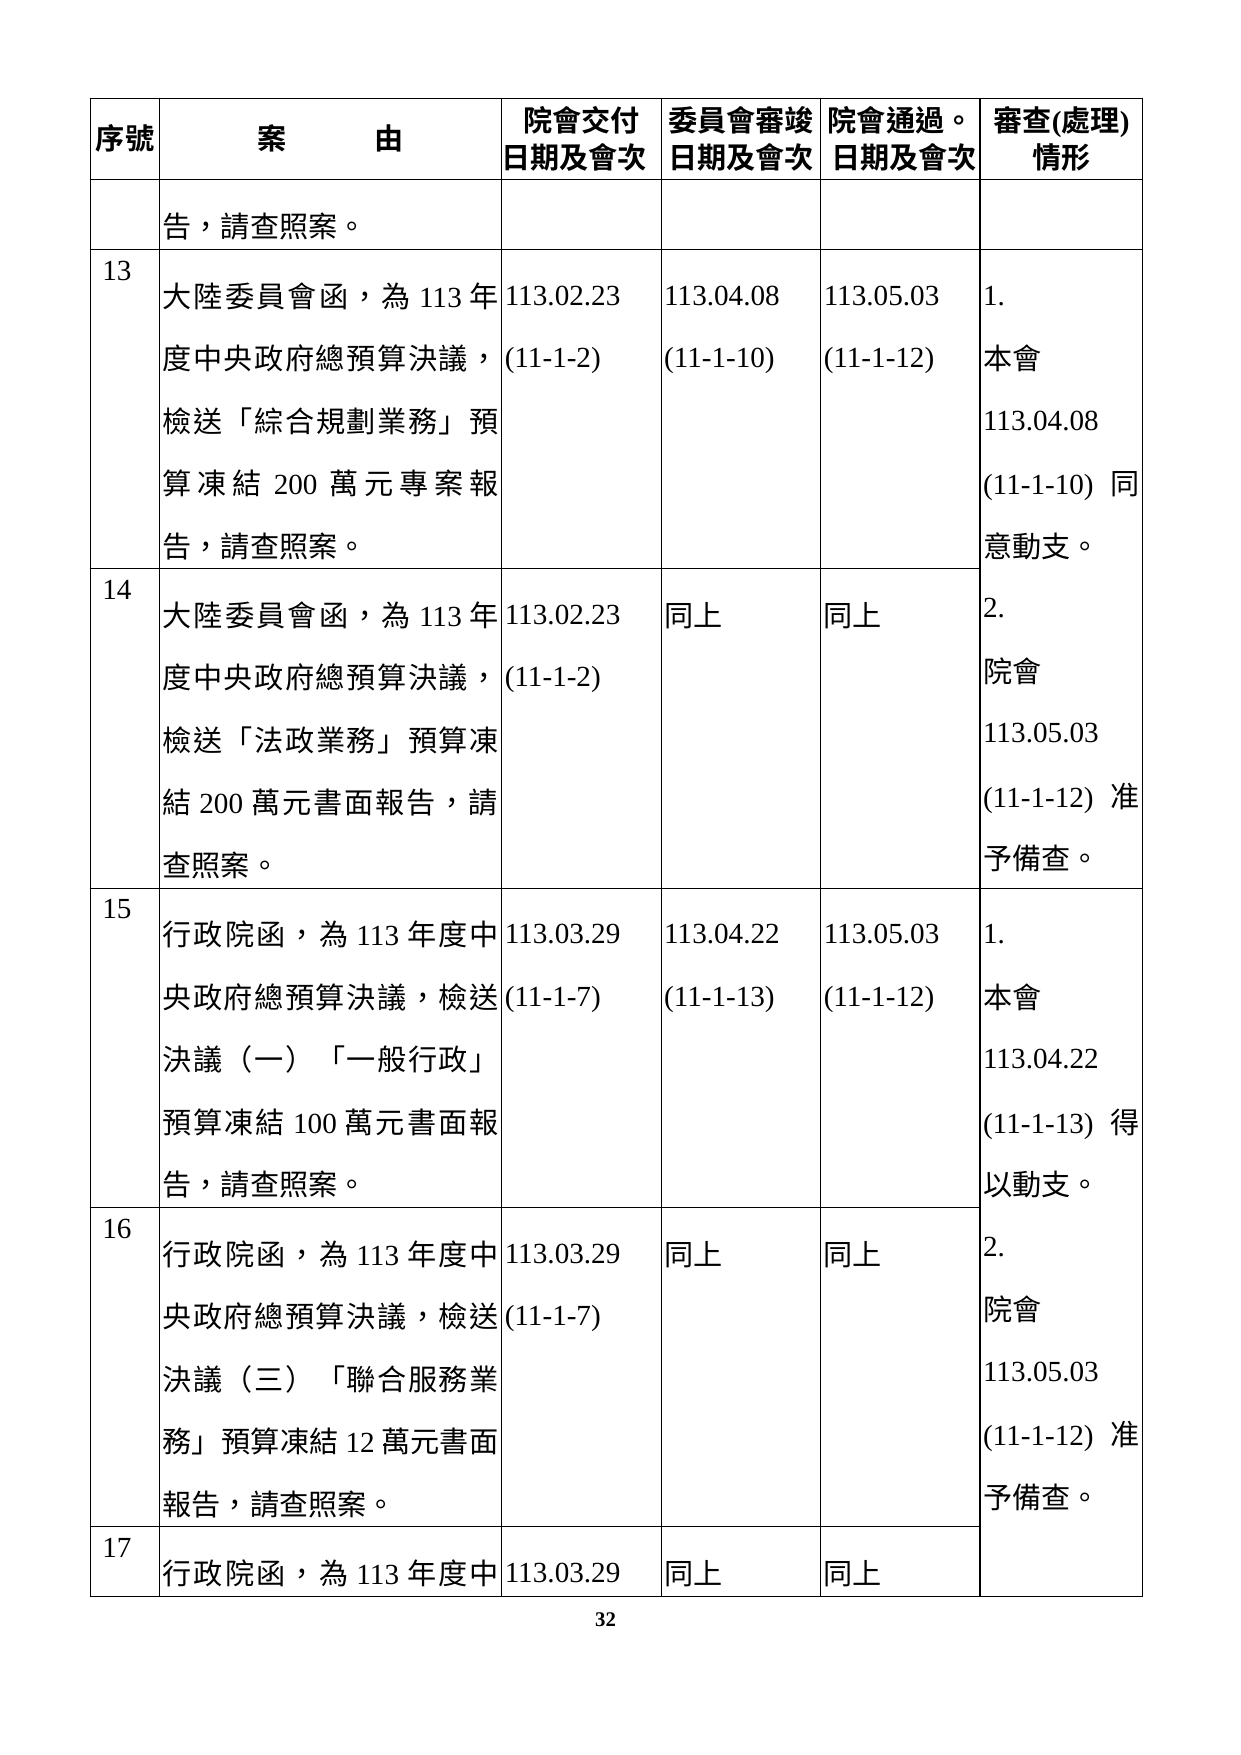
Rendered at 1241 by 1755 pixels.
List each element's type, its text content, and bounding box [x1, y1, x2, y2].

table_cell [821, 180, 979, 249]
table_header 審查(處理)情形 [981, 99, 1142, 179]
table_cell 告，請查照案。 [160, 180, 501, 249]
table_header 序號 [91, 99, 159, 179]
table_cell 行政院函，為113年度中央政府總預算決議，檢送決議（一）「一般行政」預算凍結100萬元書面報告，請查照案。 [160, 889, 501, 1207]
table_cell 113.05.03 (11-1-12) [821, 250, 979, 568]
table_cell 同上 [821, 1208, 979, 1526]
table_cell 113.03.29 (11-1-7) [502, 889, 661, 1207]
table_cell 1. 本會 113.04.22 (11-1-13)得以動支。 2. 院會 113.05.03 (11-1-12)准予備查。 [981, 889, 1142, 1596]
table_header 院會交付 日期及會次 [502, 99, 661, 179]
table_cell 同上 [662, 1208, 820, 1526]
table_cell [91, 1527, 159, 1596]
table_cell 行政院函，為113年度中央政府總預算決議，檢送決議（三）「聯合服務業務」預算凍結12萬元書面報告，請查照案。 [160, 1208, 501, 1526]
table_cell 同上 [821, 1527, 979, 1596]
table_cell 行政院函，為113年度中 [160, 1527, 501, 1596]
table_cell 113.03.29 (11-1-7) [502, 1208, 661, 1526]
table_cell 113.02.23 (11-1-2) [502, 569, 661, 887]
table_cell [981, 180, 1142, 249]
table_cell [91, 1208, 159, 1526]
table_cell 113.05.03 (11-1-12) [821, 889, 979, 1207]
table_cell [91, 250, 159, 568]
table_cell 同上 [821, 569, 979, 887]
table_header 委員會審竣 日期及會次 [662, 99, 820, 179]
table_cell 同上 [662, 569, 820, 887]
table_cell 113.04.08 (11-1-10) [662, 250, 820, 568]
table_cell 113.02.23 (11-1-2) [502, 250, 661, 568]
table_cell [662, 180, 820, 249]
table_header 案 由 [160, 99, 501, 179]
table_cell 113.03.29 [502, 1527, 661, 1596]
table_cell [91, 180, 159, 249]
table_cell [502, 180, 661, 249]
table_cell 同上 [662, 1527, 820, 1596]
table_cell 大陸委員會函，為113年度中央政府總預算決議，檢送「法政業務」預算凍結200萬元書面報告，請查照案。 [160, 569, 501, 887]
table_cell 大陸委員會函，為113年度中央政府總預算決議，檢送「綜合規劃業務」預算凍結200萬元專案報告，請查照案。 [160, 250, 501, 568]
table_cell 113.04.22 (11-1-13) [662, 889, 820, 1207]
table_cell [91, 889, 159, 1207]
table_header 院會通過。 日期及會次 [821, 99, 979, 179]
table_cell [91, 569, 159, 887]
table_cell 1. 本會 113.04.08 (11-1-10)同意動支。 2. 院會 113.05.03 (11-1-12)准予備查。 [981, 250, 1142, 887]
